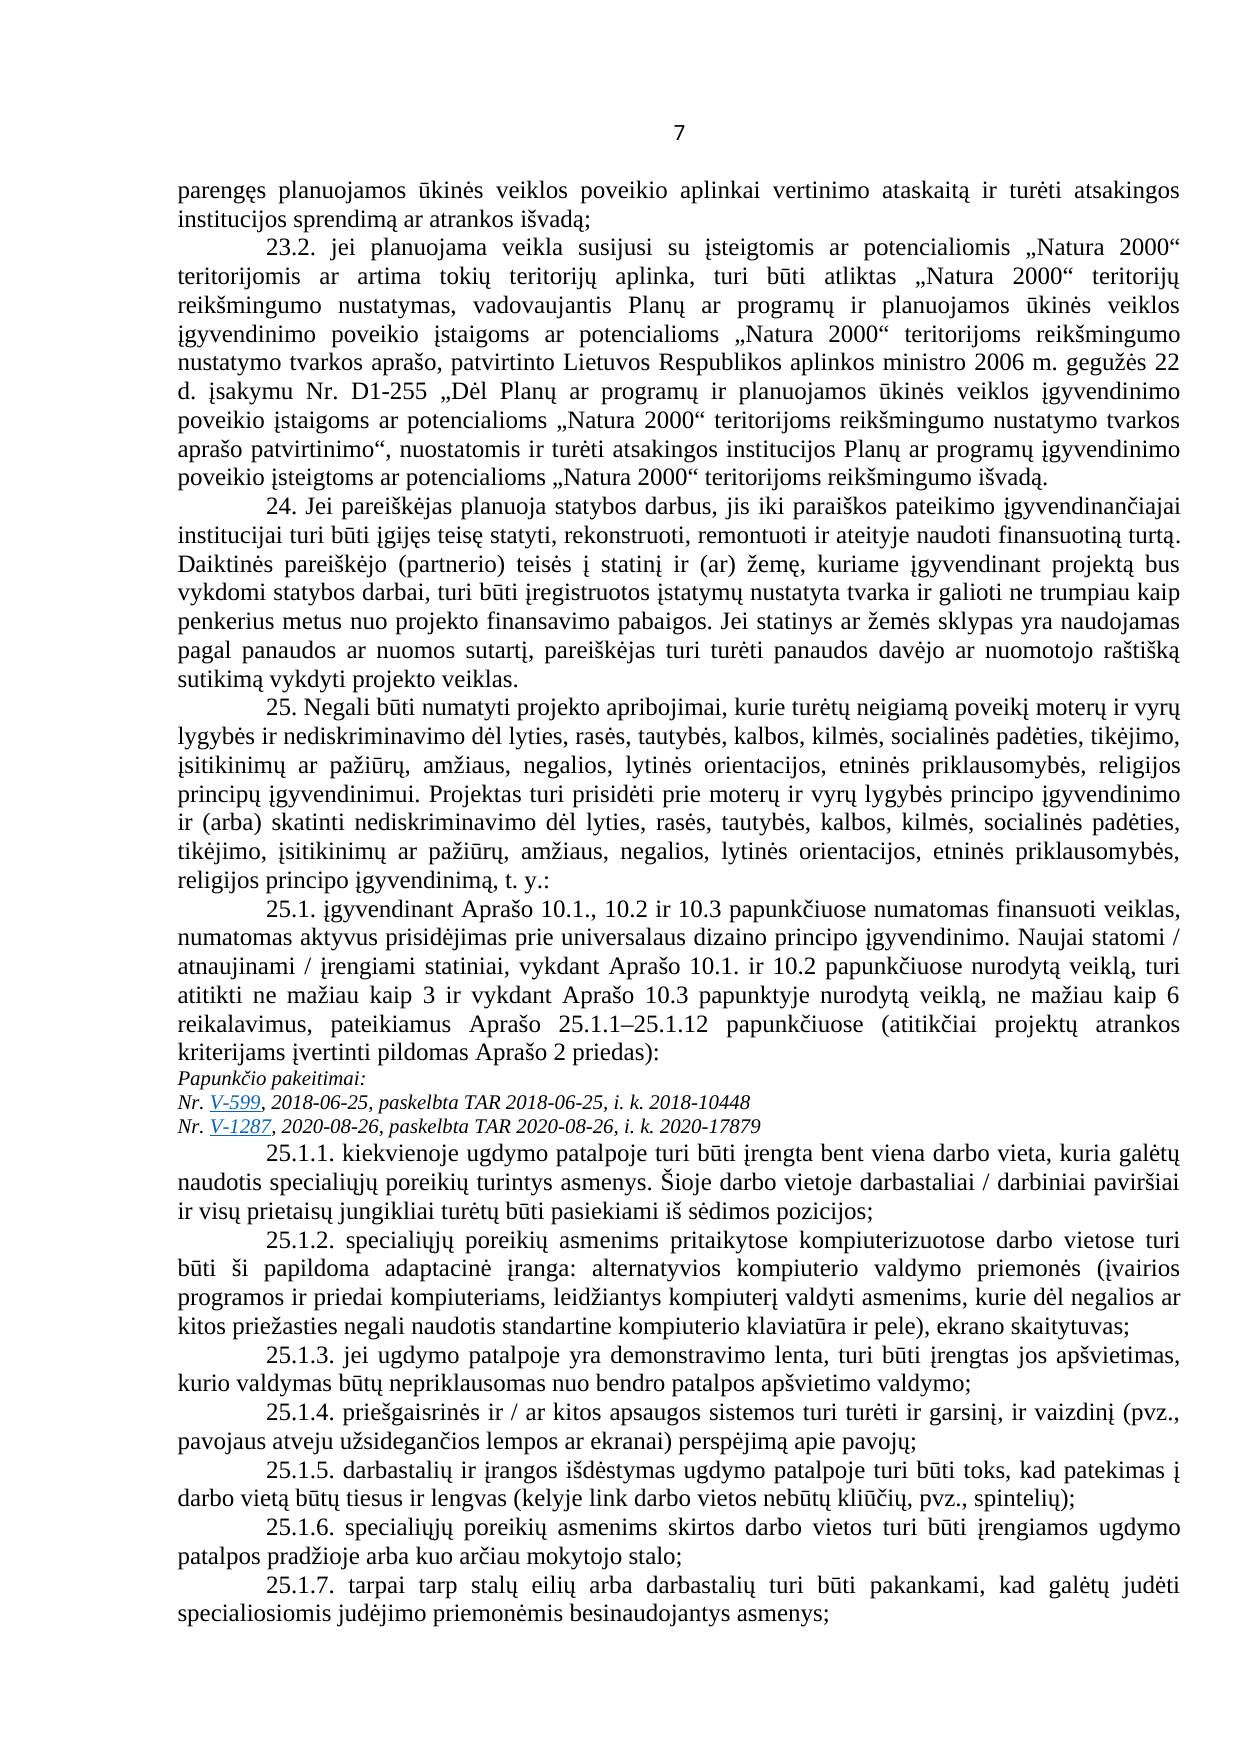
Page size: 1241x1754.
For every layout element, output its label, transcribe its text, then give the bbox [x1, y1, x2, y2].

text 24. Jei pareiškėjas planuoja statybos darbus, jis iki paraiškos pateikimo įgyvendinančiajai institucijai turi būti įgijęs teisę statyti, rekonstruoti, remontuoti ir ateityje naudoti finansuotiną turtą. Daiktinės pareiškėjo (partnerio) teisės į statinį ir (ar) žemę, kuriame įgyvendinant projektą bus vykdomi statybos darbai, turi būti įregistruotos įstatymų nustatyta tvarka ir galioti ne trumpiau kaip penkerius metus nuo projekto finansavimo pabaigos. Jei statinys ar žemės sklypas yra naudojamas pagal panaudos ar nuomos sutartį, pareiškėjas turi turėti panaudos davėjo ar nuomotojo raštišką sutikimą vykdyti projekto veiklas. [177, 491, 1181, 692]
text Nr. V-1287, 2020-08-26, paskelbta TAR 2020-08-26, i. k. 2020-17879 [177, 1114, 1181, 1138]
text Papunkčio pakeitimai: [177, 1066, 1181, 1090]
text 23.2. jei planuojama veikla susijusi su įsteigtomis ar potencialiomis „Natura 2000“ teritorijomis ar artima tokių teritorijų aplinka, turi būti atliktas „Natura 2000“ teritorijų reikšmingumo nustatymas, vadovaujantis Planų ar programų ir planuojamos ūkinės veiklos įgyvendinimo poveikio įstaigoms ar potencialioms „Natura 2000“ teritorijoms reikšmingumo nustatymo tvarkos aprašo, patvirtinto Lietuvos Respublikos aplinkos ministro 2006 m. gegužės 22 d. įsakymu Nr. D1-255 „Dėl Planų ar programų ir planuojamos ūkinės veiklos įgyvendinimo poveikio įstaigoms ar potencialioms „Natura 2000“ teritorijoms reikšmingumo nustatymo tvarkos aprašo patvirtinimo“, nuostatomis ir turėti atsakingos institucijos Planų ar programų įgyvendinimo poveikio įsteigtoms ar potencialioms „Natura 2000“ teritorijoms reikšmingumo išvadą. [177, 232, 1181, 491]
text parengęs planuojamos ūkinės veiklos poveikio aplinkai vertinimo ataskaitą ir turėti atsakingos institucijos sprendimą ar atrankos išvadą; [177, 175, 1181, 232]
text 25.1. įgyvendinant Aprašo 10.1., 10.2 ir 10.3 papunkčiuose numatomas finansuoti veiklas, numatomas aktyvus prisidėjimas prie universalaus dizaino principo įgyvendinimo. Naujai statomi / atnaujinami / įrengiami statiniai, vykdant Aprašo 10.1. ir 10.2 papunkčiuose nurodytą veiklą, turi atitikti ne mažiau kaip 3 ir vykdant Aprašo 10.3 papunktyje nurodytą veiklą, ne mažiau kaip 6 reikalavimus, pateikiamus Aprašo 25.1.1–25.1.12 papunkčiuose (atitikčiai projektų atrankos kriterijams įvertinti pildomas Aprašo 2 priedas): [177, 894, 1181, 1066]
text 25.1.2. specialiųjų poreikių asmenims pritaikytose kompiuterizuotose darbo vietose turi būti ši papildoma adaptacinė įranga: alternatyvios kompiuterio valdymo priemonės (įvairios programos ir priedai kompiuteriams, leidžiantys kompiuterį valdyti asmenims, kurie dėl negalios ar kitos priežasties negali naudotis standartine kompiuterio klaviatūra ir pele), ekrano skaitytuvas; [177, 1225, 1181, 1340]
text Nr. V-599, 2018-06-25, paskelbta TAR 2018-06-25, i. k. 2018-10448 [177, 1090, 1181, 1114]
text 25.1.5. darbastalių ir įrangos išdėstymas ugdymo patalpoje turi būti toks, kad patekimas į darbo vietą būtų tiesus ir lengvas (kelyje link darbo vietos nebūtų kliūčių, pvz., spintelių); [177, 1455, 1181, 1512]
text 25. Negali būti numatyti projekto apribojimai, kurie turėtų neigiamą poveikį moterų ir vyrų lygybės ir nediskriminavimo dėl lyties, rasės, tautybės, kalbos, kilmės, socialinės padėties, tikėjimo, įsitikinimų ar pažiūrų, amžiaus, negalios, lytinės orientacijos, etninės priklausomybės, religijos principų įgyvendinimui. Projektas turi prisidėti prie moterų ir vyrų lygybės principo įgyvendinimo ir (arba) skatinti nediskriminavimo dėl lyties, rasės, tautybės, kalbos, kilmės, socialinės padėties, tikėjimo, įsitikinimų ar pažiūrų, amžiaus, negalios, lytinės orientacijos, etninės priklausomybės, religijos principo įgyvendinimą, t. y.: [177, 692, 1181, 894]
text 25.1.4. priešgaisrinės ir / ar kitos apsaugos sistemos turi turėti ir garsinį, ir vaizdinį (pvz., pavojaus atveju užsidegančios lempos ar ekranai) perspėjimą apie pavojų; [177, 1397, 1181, 1455]
text 25.1.7. tarpai tarp stalų eilių arba darbastalių turi būti pakankami, kad galėtų judėti specialiosiomis judėjimo priemonėmis besinaudojantys asmenys; [177, 1570, 1181, 1627]
text 25.1.6. specialiųjų poreikių asmenims skirtos darbo vietos turi būti įrengiamos ugdymo patalpos pradžioje arba kuo arčiau mokytojo stalo; [177, 1512, 1181, 1570]
text 25.1.1. kiekvienoje ugdymo patalpoje turi būti įrengta bent viena darbo vieta, kuria galėtų naudotis specialiųjų poreikių turintys asmenys. Šioje darbo vietoje darbastaliai / darbiniai paviršiai ir visų prietaisų jungikliai turėtų būti pasiekiami iš sėdimos pozicijos; [177, 1138, 1181, 1225]
text 25.1.3. jei ugdymo patalpoje yra demonstravimo lenta, turi būti įrengtas jos apšvietimas, kurio valdymas būtų nepriklausomas nuo bendro patalpos apšvietimo valdymo; [177, 1340, 1181, 1397]
